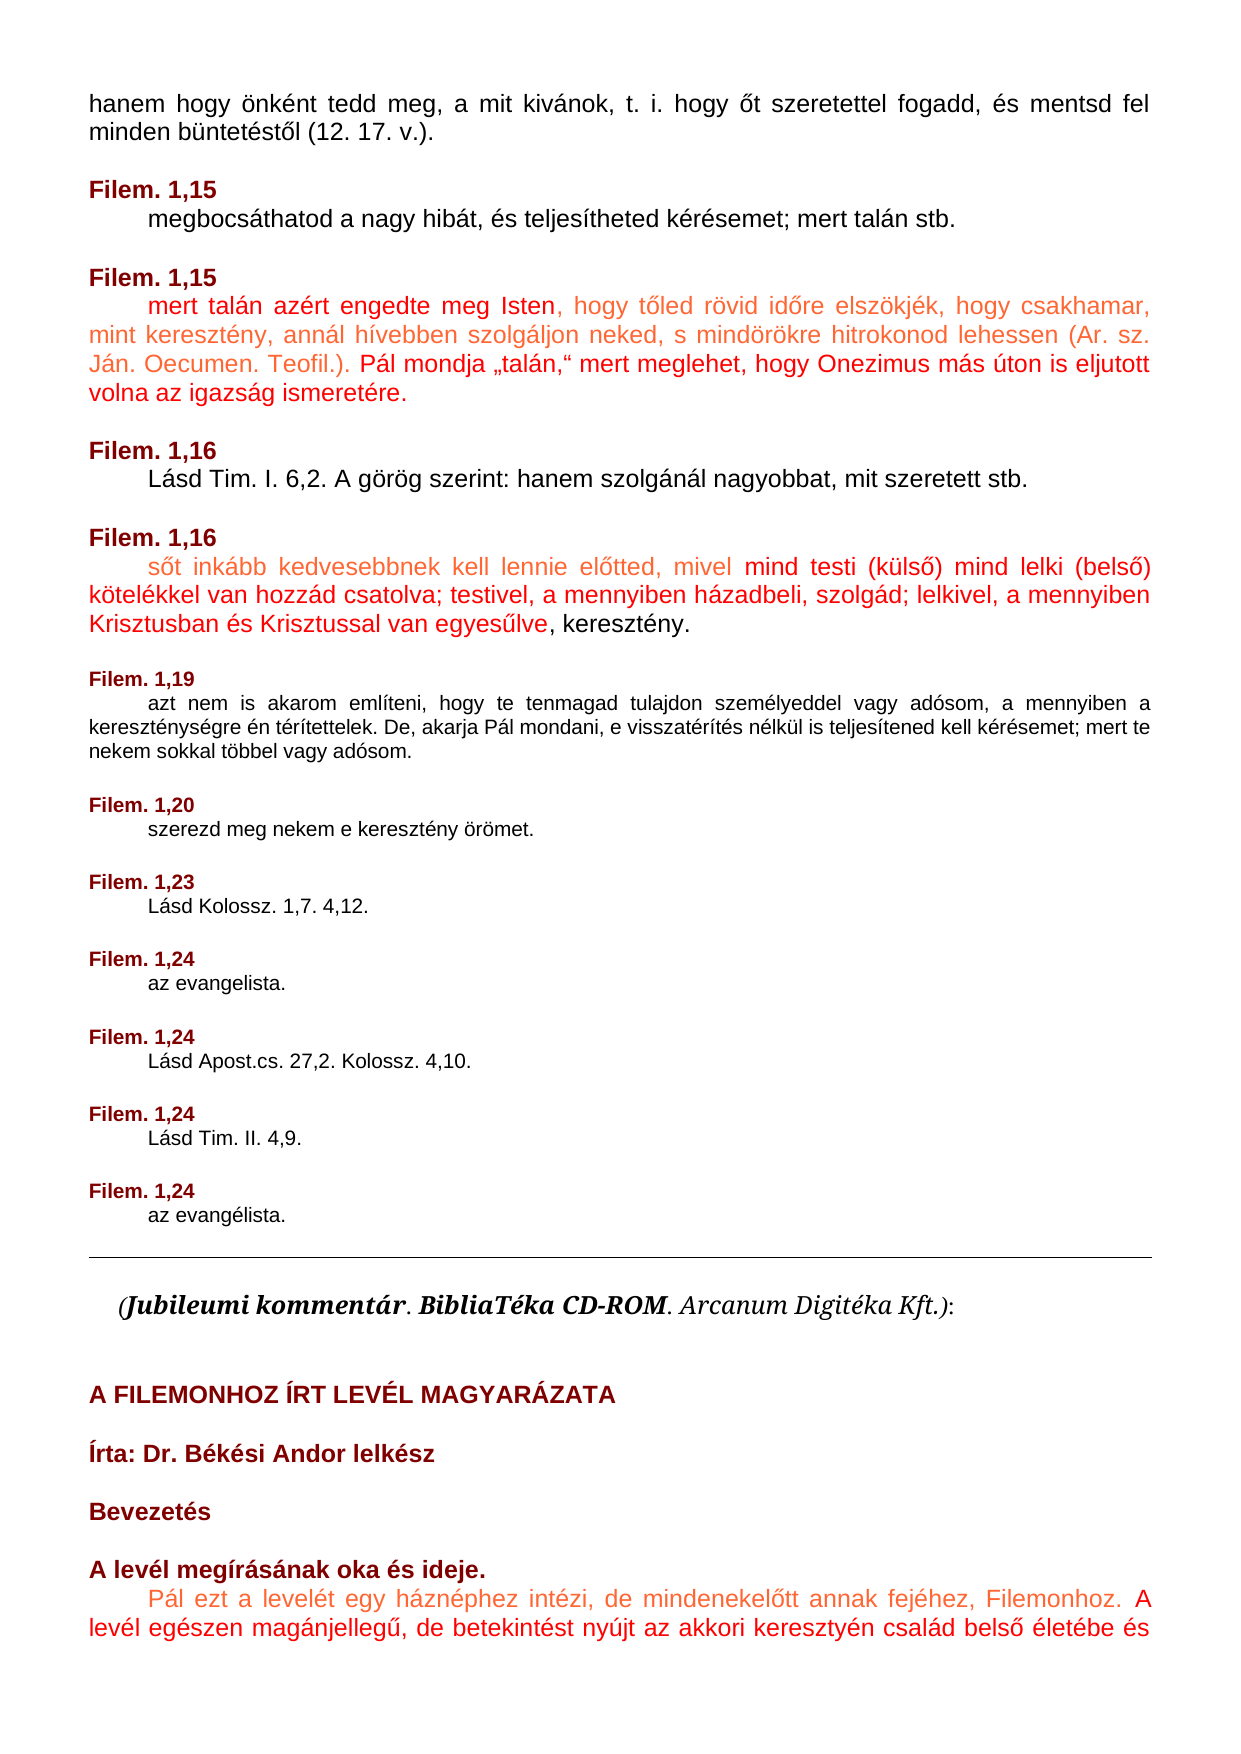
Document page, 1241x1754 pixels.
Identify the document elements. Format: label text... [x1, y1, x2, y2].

text Pál ezt a levelét egy háznéphez intézi, de mindenekelőtt annak fejéhez, Filemonhoz. A levél egészen magánjellegű, de betekintést nyújt az akkori keresztyén család belső életébe és [88, 1584, 1152, 1641]
text Lásd Tim. II. 4,9. [88, 1126, 1152, 1150]
text az evangelista. [88, 971, 1152, 995]
text mert talán azért engedte meg Isten, hogy tőled rövid időre elszökjék, hogy csakhamar, mint keresztény, annál hívebben szolgáljon neked, s mindörökre hitrokonod lehessen (Ar. sz. Ján. Oecumen. Teofil.). Pál mondja „talán,“ mert meglehet, hogy Onezimus más úton is eljutott volna az igazság ismeretére. [88, 291, 1152, 406]
text Lásd Kolossz. 1,7. 4,12. [88, 894, 1152, 918]
text (Jubileumi kommentár. BibliaTéka CD-ROM. Arcanum Digitéka Kft.): [88, 1258, 1152, 1351]
text Filem. 1,15 [88, 262, 1152, 291]
text Lásd Tim. I. 6,2. A görög szerint: hanem szolgánál nagyobbat, mit szeretett stb. [88, 464, 1152, 493]
text Filem. 1,16 [88, 523, 1152, 551]
text Filem. 1,16 [88, 436, 1152, 464]
text az evangélista. [88, 1203, 1152, 1227]
text Filem. 1,24 [88, 947, 1152, 971]
text Lásd Apost.cs. 27,2. Kolossz. 4,10. [88, 1049, 1152, 1073]
text Bevezetés [88, 1497, 1152, 1526]
text megbocsáthatod a nagy hibát, és teljesítheted kérésemet; mert talán stb. [88, 204, 1152, 233]
text Filem. 1,15 [88, 176, 1152, 204]
text Filem. 1,23 [88, 870, 1152, 894]
text sőt inkább kedvesebbnek kell lennie előtted, mivel mind testi (külső) mind lelki (belső) kötelékkel van hozzád csatolva; testivel, a mennyiben házadbeli, szolgád; lelkivel, a mennyiben Krisztusban és Krisztussal van egyesűlve, keresztény. [88, 551, 1152, 638]
text azt nem is akarom említeni, hogy te tenmagad tulajdon személyeddel vagy adósom, a mennyiben a kereszténységre én térítettelek. De, akarja Pál mondani, e visszatérítés nélkül is teljesítened kell kérésemet; mert te nekem sokkal többel vagy adósom. [88, 691, 1152, 763]
text Filem. 1,24 [88, 1179, 1152, 1203]
text A FILEMONHOZ ÍRT LEVÉL MAGYARÁZATA [88, 1380, 1152, 1409]
text szerezd meg nekem e keresztény örömet. [88, 816, 1152, 840]
text Filem. 1,24 [88, 1102, 1152, 1126]
text A levél megírásának oka és ideje. [88, 1555, 1152, 1584]
text Filem. 1,24 [88, 1025, 1152, 1049]
text Írta: Dr. Békési Andor lelkész [88, 1438, 1152, 1467]
text Filem. 1,19 [88, 667, 1152, 691]
text hanem hogy önként tedd meg, a mit kivánok, t. i. hogy őt szeretettel fogadd, és mentsd fel minden büntetéstől (12. 17. v.). [88, 88, 1152, 146]
text Filem. 1,20 [88, 792, 1152, 816]
